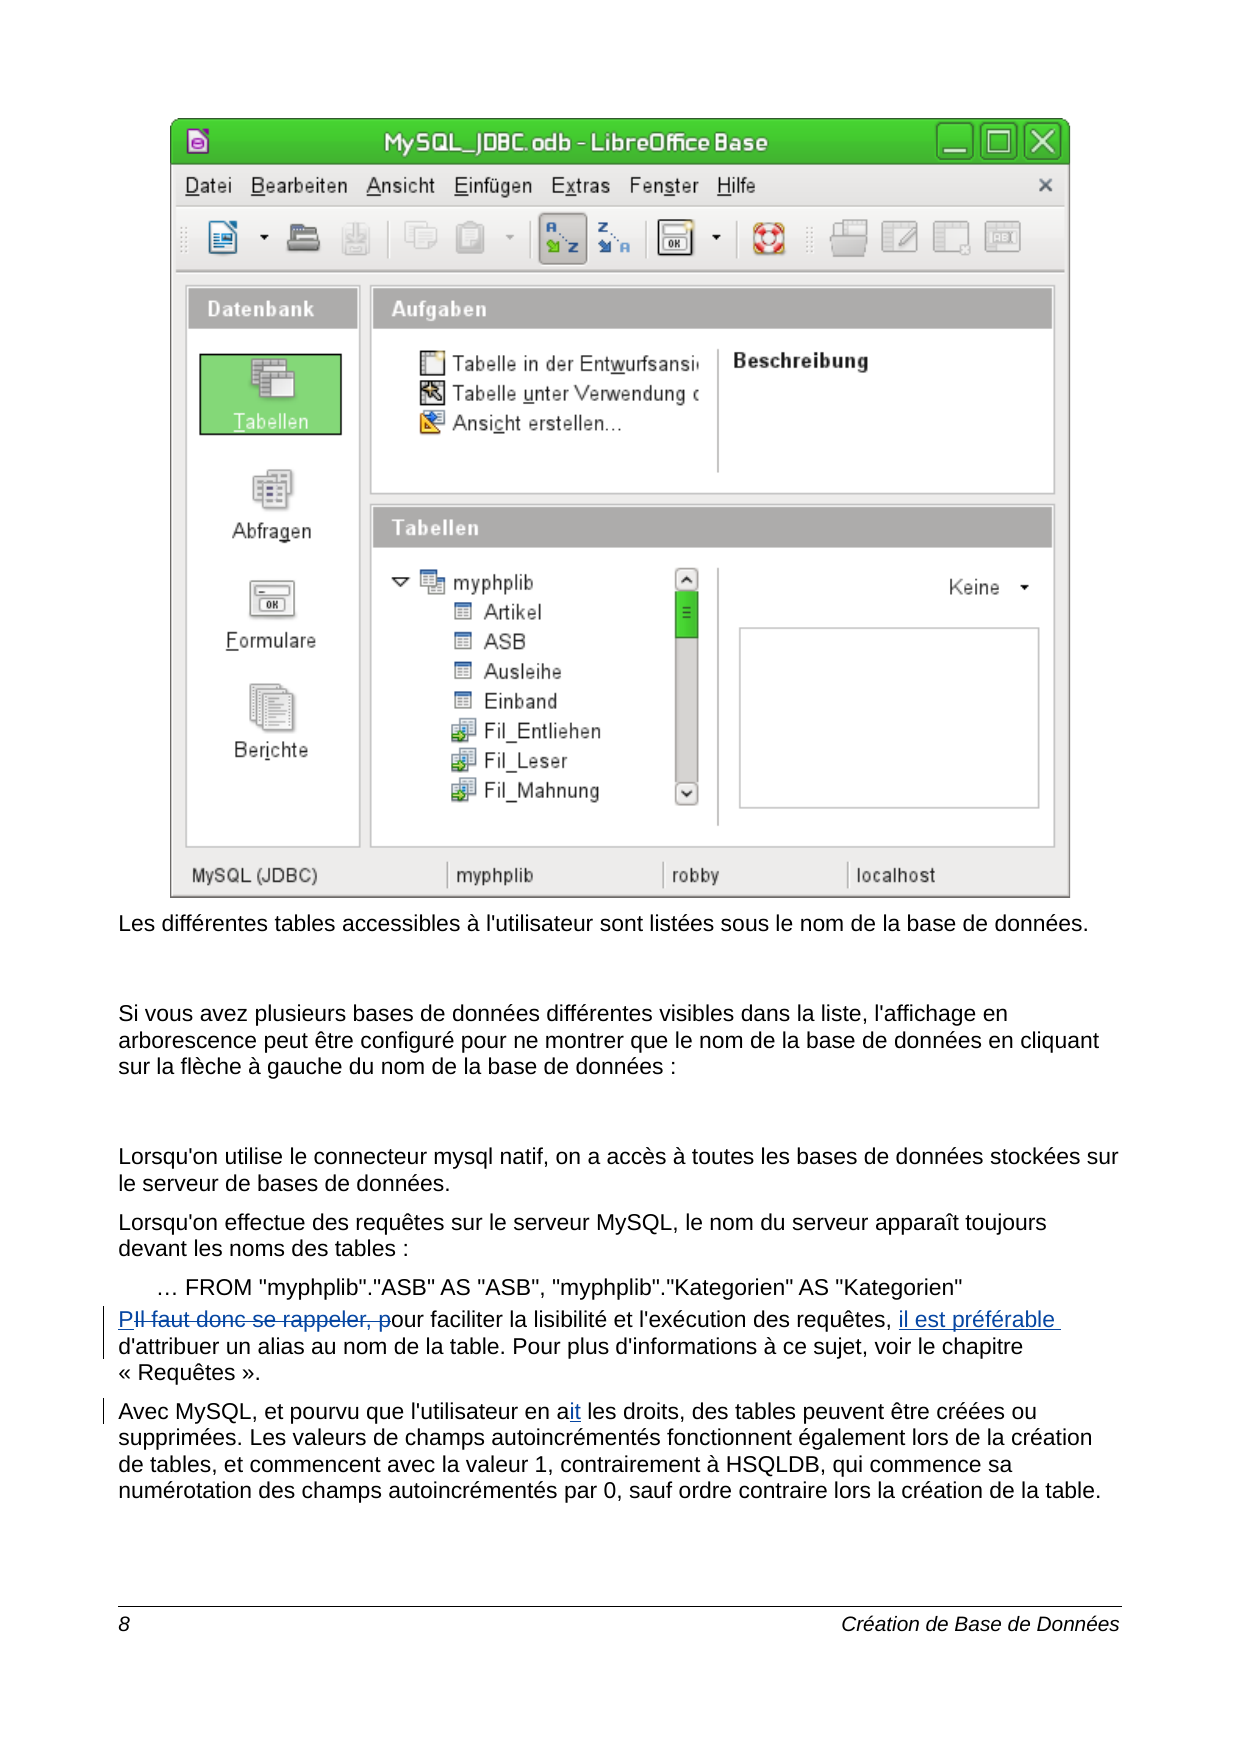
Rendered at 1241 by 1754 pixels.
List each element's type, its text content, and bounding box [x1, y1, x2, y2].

text Lorsqu'on utilise le connecteur mysql natif, on a accès à toutes les bases de données stockées sur le serveur de bases de données. [118, 1143, 1122, 1196]
text … FROM "myphplib"."ASB" AS "ASB", "myphplib"."Kategorien" AS "Kategorien" [156, 1274, 1122, 1300]
text Avec MySQL, et pourvu que l'utilisateur en ait les droits, des tables peuvent être créées ou supprimées. Les valeurs de champs autoincrémentés fonctionnent également lors de la création de tables, et commencent avec la valeur 1, contrairement à HSQLDB, qui commence sa numérotation des champs autoincrémentés par 0, sauf ordre contraire lors la création de la table. [118, 1398, 1122, 1503]
text Les différentes tables accessibles à l'utilisateur sont listées sous le nom de la base de données. [118, 910, 1122, 937]
text Si vous avez plusieurs bases de données différentes visibles dans la liste, l'affichage en arborescence peut être configuré pour ne montrer que le nom de la base de données en cliquant sur la flèche à gauche du nom de la base de données : [118, 1000, 1122, 1079]
text Lorsqu'on effectue des requêtes sur le serveur MySQL, le nom du serveur apparaît toujours devant les noms des tables : [118, 1208, 1122, 1261]
picture [170, 118, 1071, 898]
text Pour faciliter la lisibilité et l'exécution des requêtes, il est préférable d'attribuer un alias au nom de la table. Pour plus d'informations à ce sujet, voir le chapitre « Requêtes ». [118, 1306, 1122, 1385]
